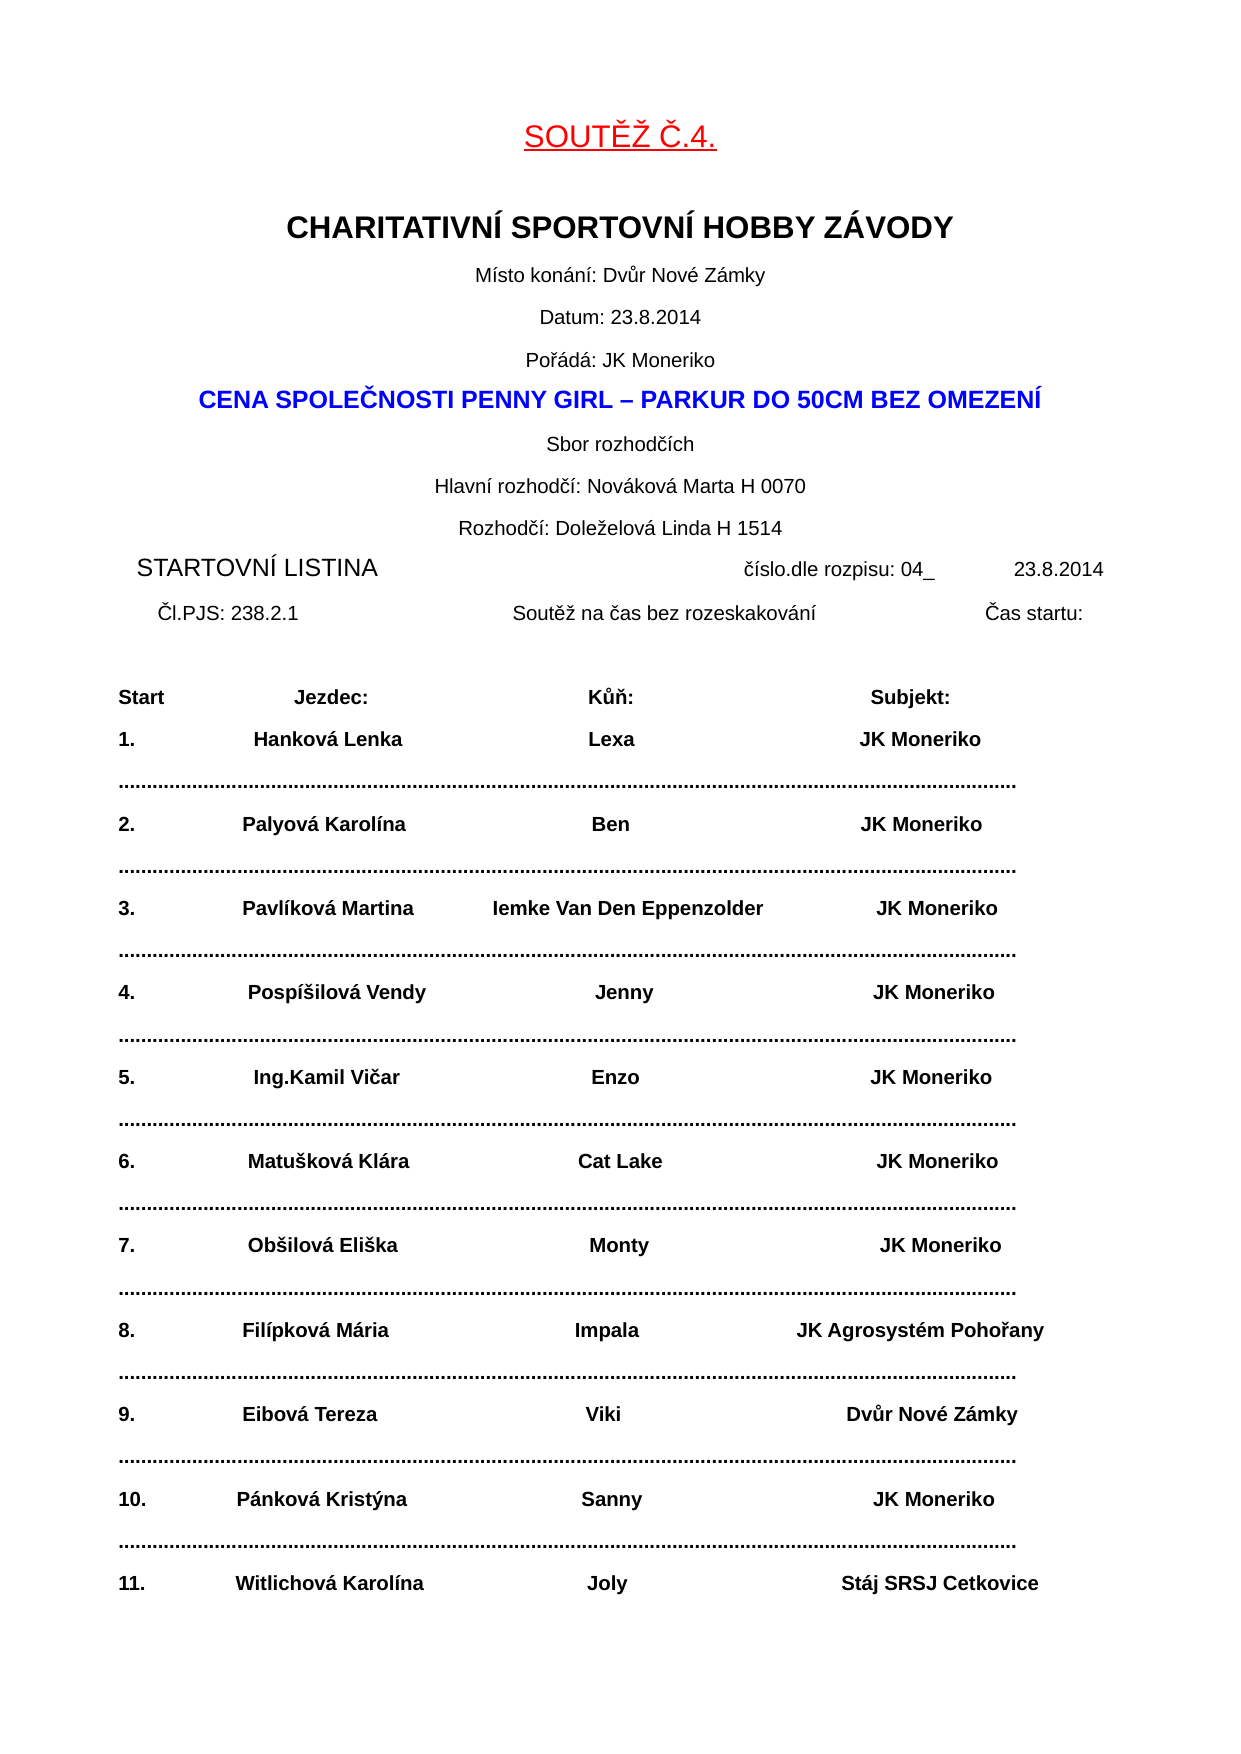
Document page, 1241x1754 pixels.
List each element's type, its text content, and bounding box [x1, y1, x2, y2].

text 6. Matušková Klára Cat Lake JK Moneriko [118, 1143, 1122, 1173]
text ............................................................................................................................................................... [118, 1354, 1122, 1384]
text CHARITATIVNÍ SPORTOVNÍ HOBBY ZÁVODY [118, 209, 1122, 245]
text ............................................................................................................................................................... [118, 932, 1122, 962]
text Rozhodčí: Doleželová Linda H 1514 [118, 510, 1122, 540]
text ............................................................................................................................................................... [118, 1523, 1122, 1552]
text 1. Hanková Lenka Lexa JK Moneriko [118, 721, 1122, 751]
text Sbor rozhodčích [118, 426, 1122, 456]
text ............................................................................................................................................................... [118, 1438, 1122, 1468]
text STARTOVNÍ LISTINA číslo.dle rozpisu: 04_ 23.8.2014 [118, 552, 1122, 582]
text 5. Ing.Kamil Vičar Enzo JK Moneriko [118, 1059, 1122, 1088]
text 11. Witlichová Karolína Joly Stáj SRSJ Cetkovice [118, 1565, 1122, 1595]
text 8. Filípková Mária Impala JK Agrosystém Pohořany [118, 1312, 1122, 1342]
text ............................................................................................................................................................... [118, 1101, 1122, 1131]
text Hlavní rozhodčí: Nováková Marta H 0070 [118, 468, 1122, 498]
text Datum: 23.8.2014 [118, 299, 1122, 329]
text 3. Pavlíková Martina Iemke Van Den Eppenzolder JK Moneriko [118, 890, 1122, 920]
text ............................................................................................................................................................... [118, 1185, 1122, 1215]
text ............................................................................................................................................................... [118, 763, 1122, 793]
text ............................................................................................................................................................... [118, 1017, 1122, 1046]
text Pořádá: JK Moneriko [118, 342, 1122, 371]
text 9. Eibová Tereza Viki Dvůr Nové Zámky [118, 1396, 1122, 1426]
text 2. Palyová Karolína Ben JK Moneriko [118, 806, 1122, 835]
text Čl.PJS: 238.2.1 Soutěž na čas bez rozeskakování Čas startu: [118, 595, 1122, 624]
text 7. Obšilová Eliška Monty JK Moneriko [118, 1227, 1122, 1257]
text Start Jezdec: Kůň: Subjekt: [118, 679, 1122, 709]
text ............................................................................................................................................................... [118, 1270, 1122, 1299]
text 4. Pospíšilová Vendy Jenny JK Moneriko [118, 974, 1122, 1004]
text SOUTĚŽ Č.4. [118, 118, 1122, 154]
text CENA SPOLEČNOSTI PENNY GIRL – PARKUR DO 50CM BEZ OMEZENÍ [118, 384, 1122, 413]
text ............................................................................................................................................................... [118, 848, 1122, 877]
text 10. Pánková Kristýna Sanny JK Moneriko [118, 1481, 1122, 1510]
text Místo konání: Dvůr Nové Zámky [118, 257, 1122, 287]
